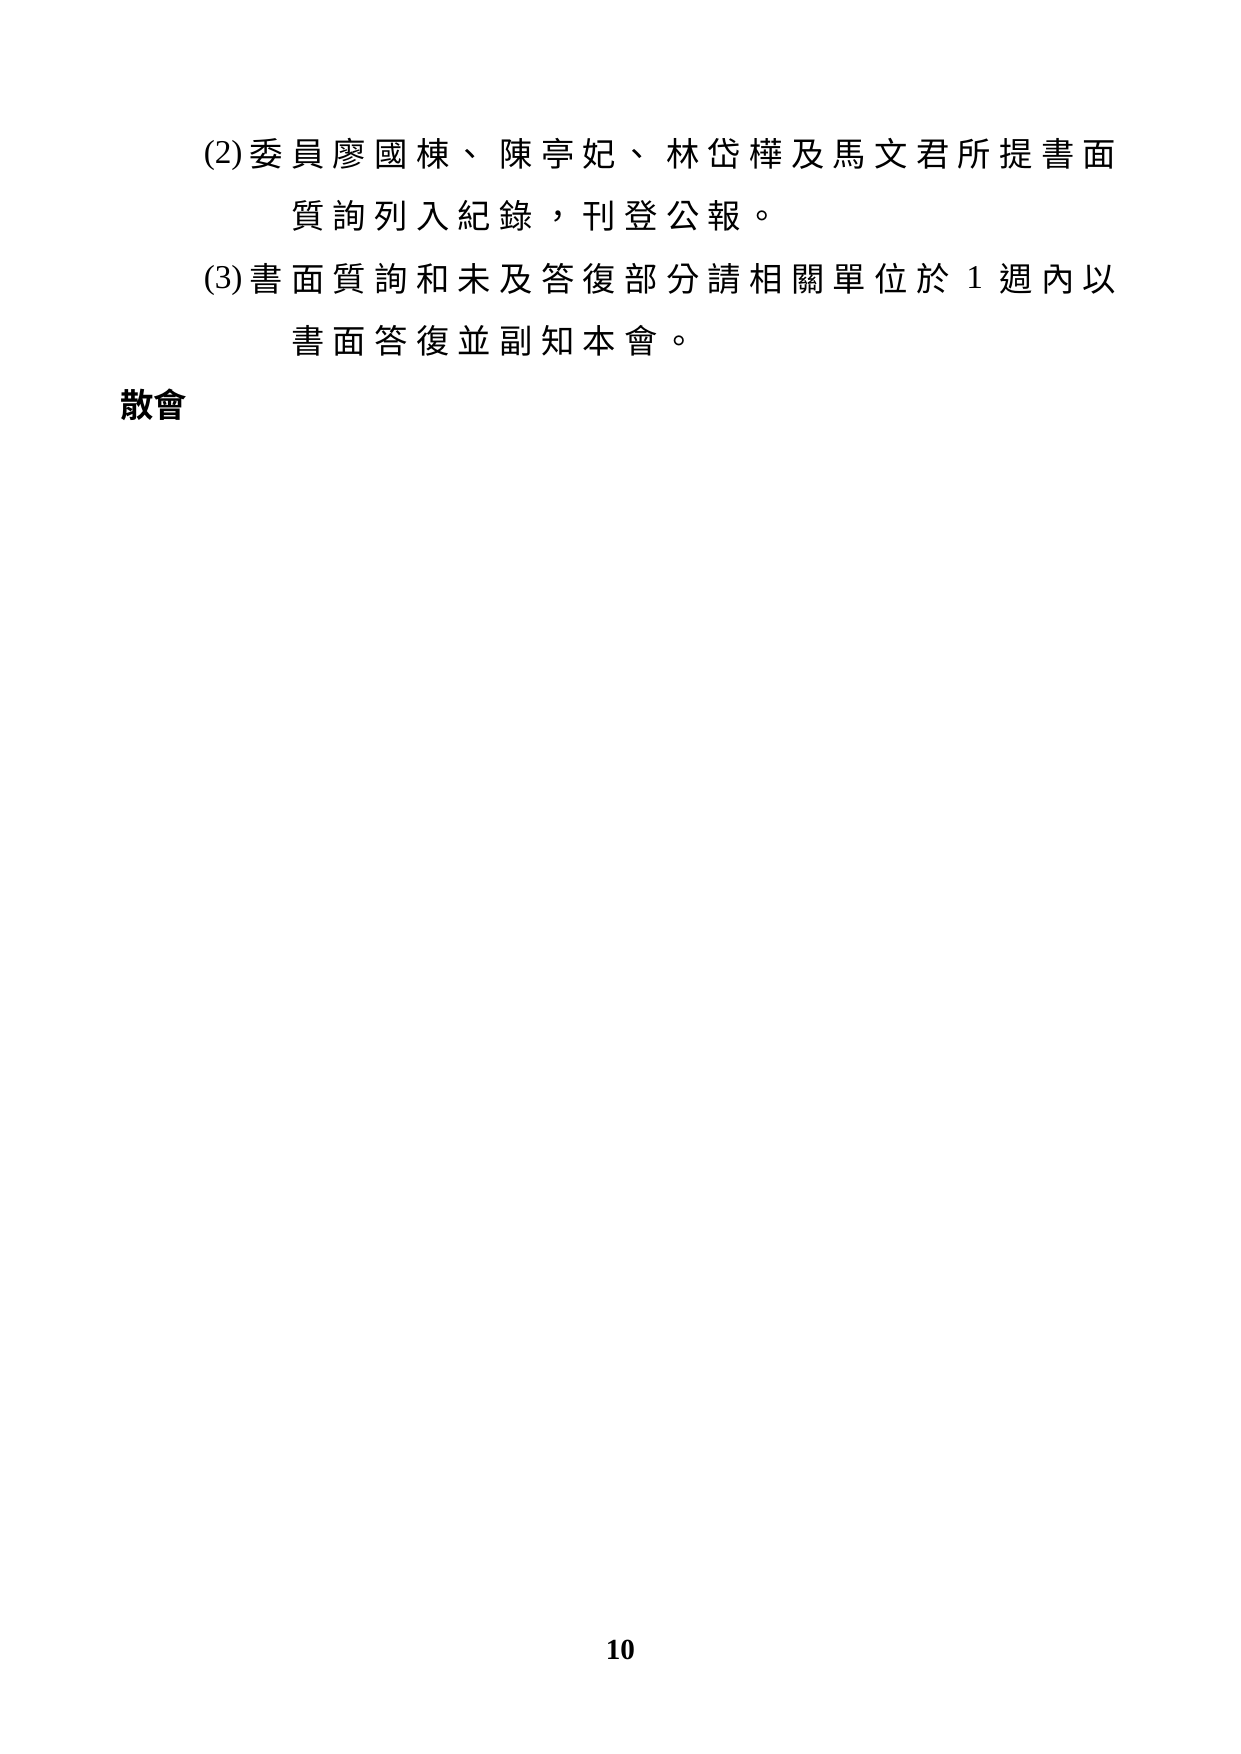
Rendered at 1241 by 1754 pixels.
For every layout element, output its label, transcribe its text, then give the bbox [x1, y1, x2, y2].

list 書面質詢和未及答復部分請相關單位於1週內以書面答復並副知本會。 [157, 235, 1120, 360]
list 委員廖國棟、陳亭妃、林岱樺及馬文君所提書面質詢列入紀錄，刊登公報。 [157, 110, 1120, 235]
text 散會 [17, 375, 1120, 427]
